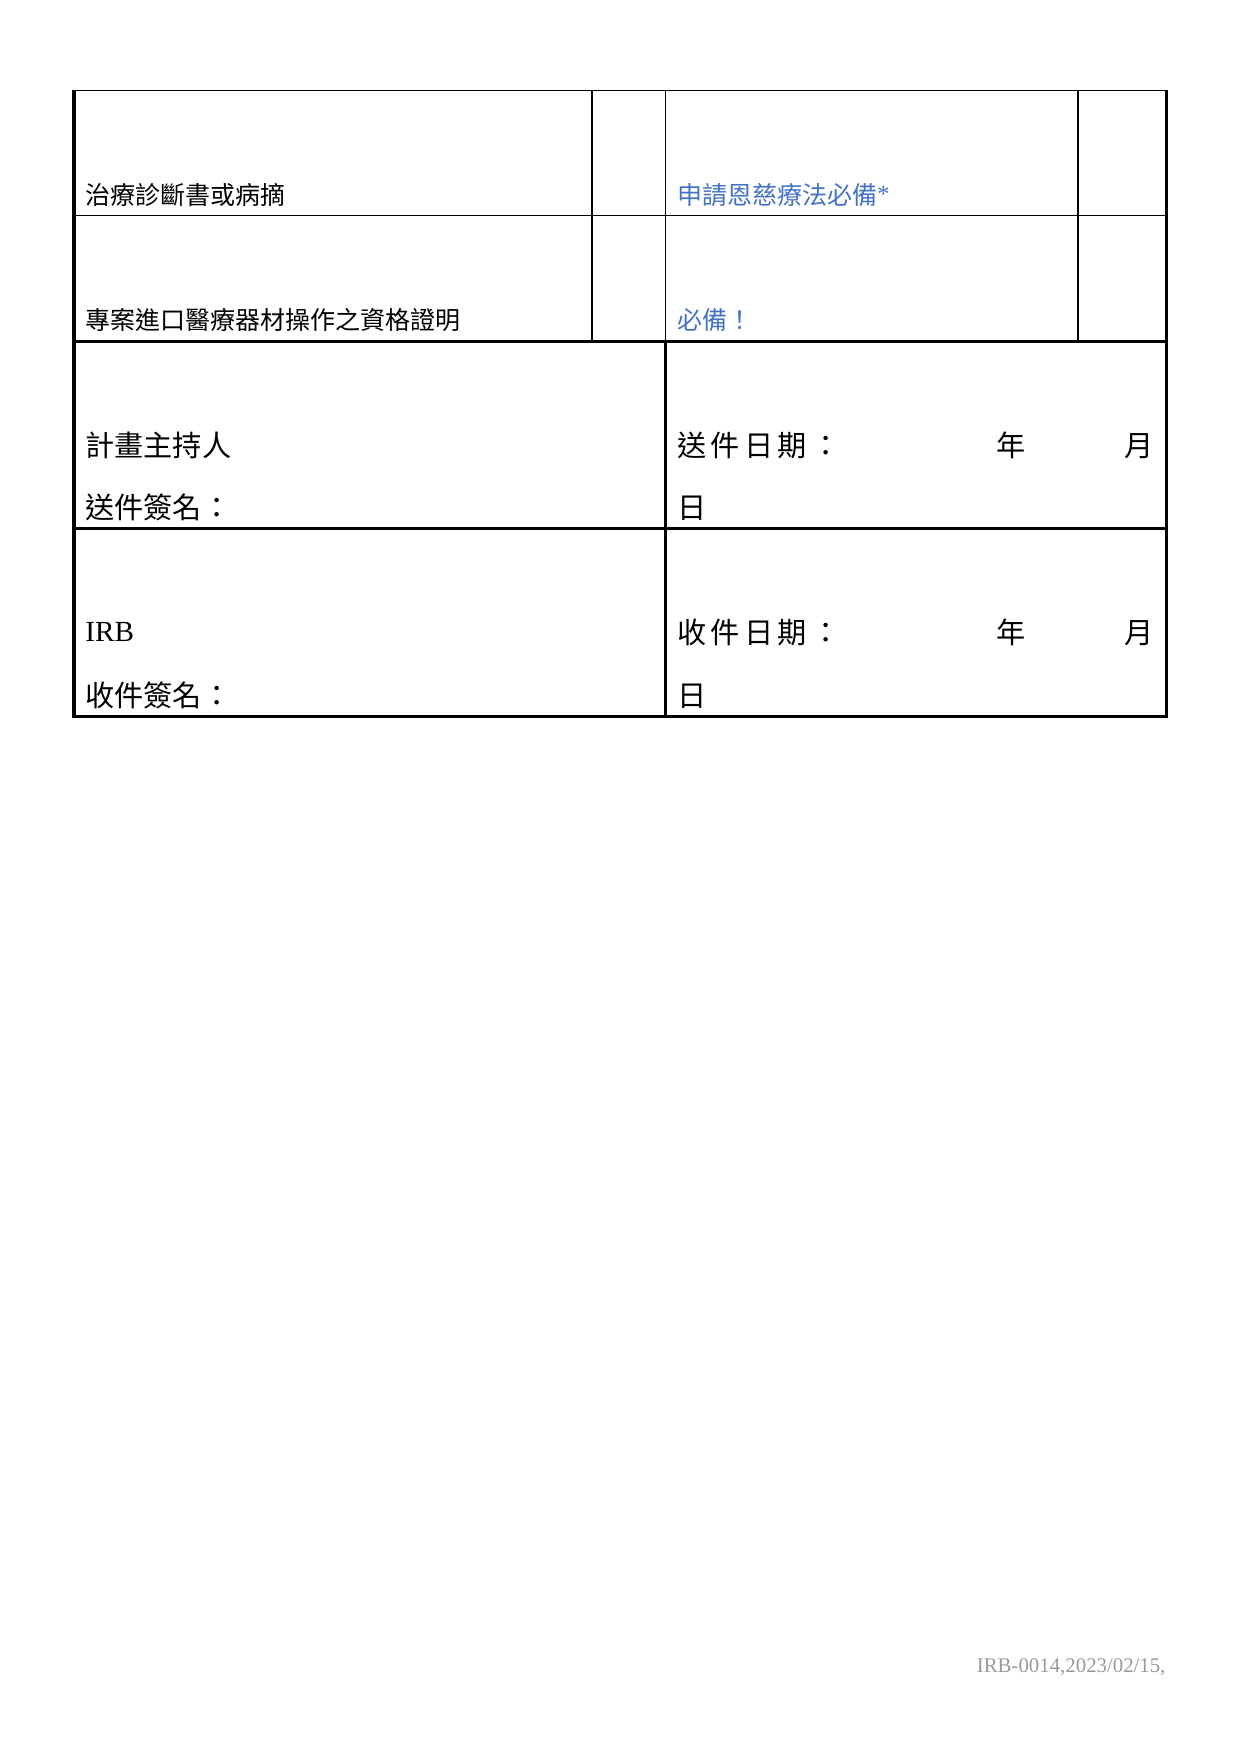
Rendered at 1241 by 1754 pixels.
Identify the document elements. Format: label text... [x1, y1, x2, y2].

table_cell 治療診斷書或病摘 [76, 91, 591, 214]
table_cell [593, 216, 665, 339]
table_cell [1079, 216, 1165, 339]
table_cell 送件日期： 年 月 日 [667, 343, 1165, 527]
table_cell 專案進口醫療器材操作之資格證明 [76, 216, 591, 339]
table_cell [593, 91, 665, 214]
table_cell 計畫主持人 送件簽名： [76, 343, 664, 527]
table_cell [1079, 91, 1165, 214]
table_cell 必備！ [666, 216, 1077, 339]
table_cell IRB 收件簽名： [76, 530, 664, 714]
table_cell 申請恩慈療法必備* [666, 91, 1077, 214]
table_cell 收件日期： 年 月 日 [667, 530, 1165, 714]
